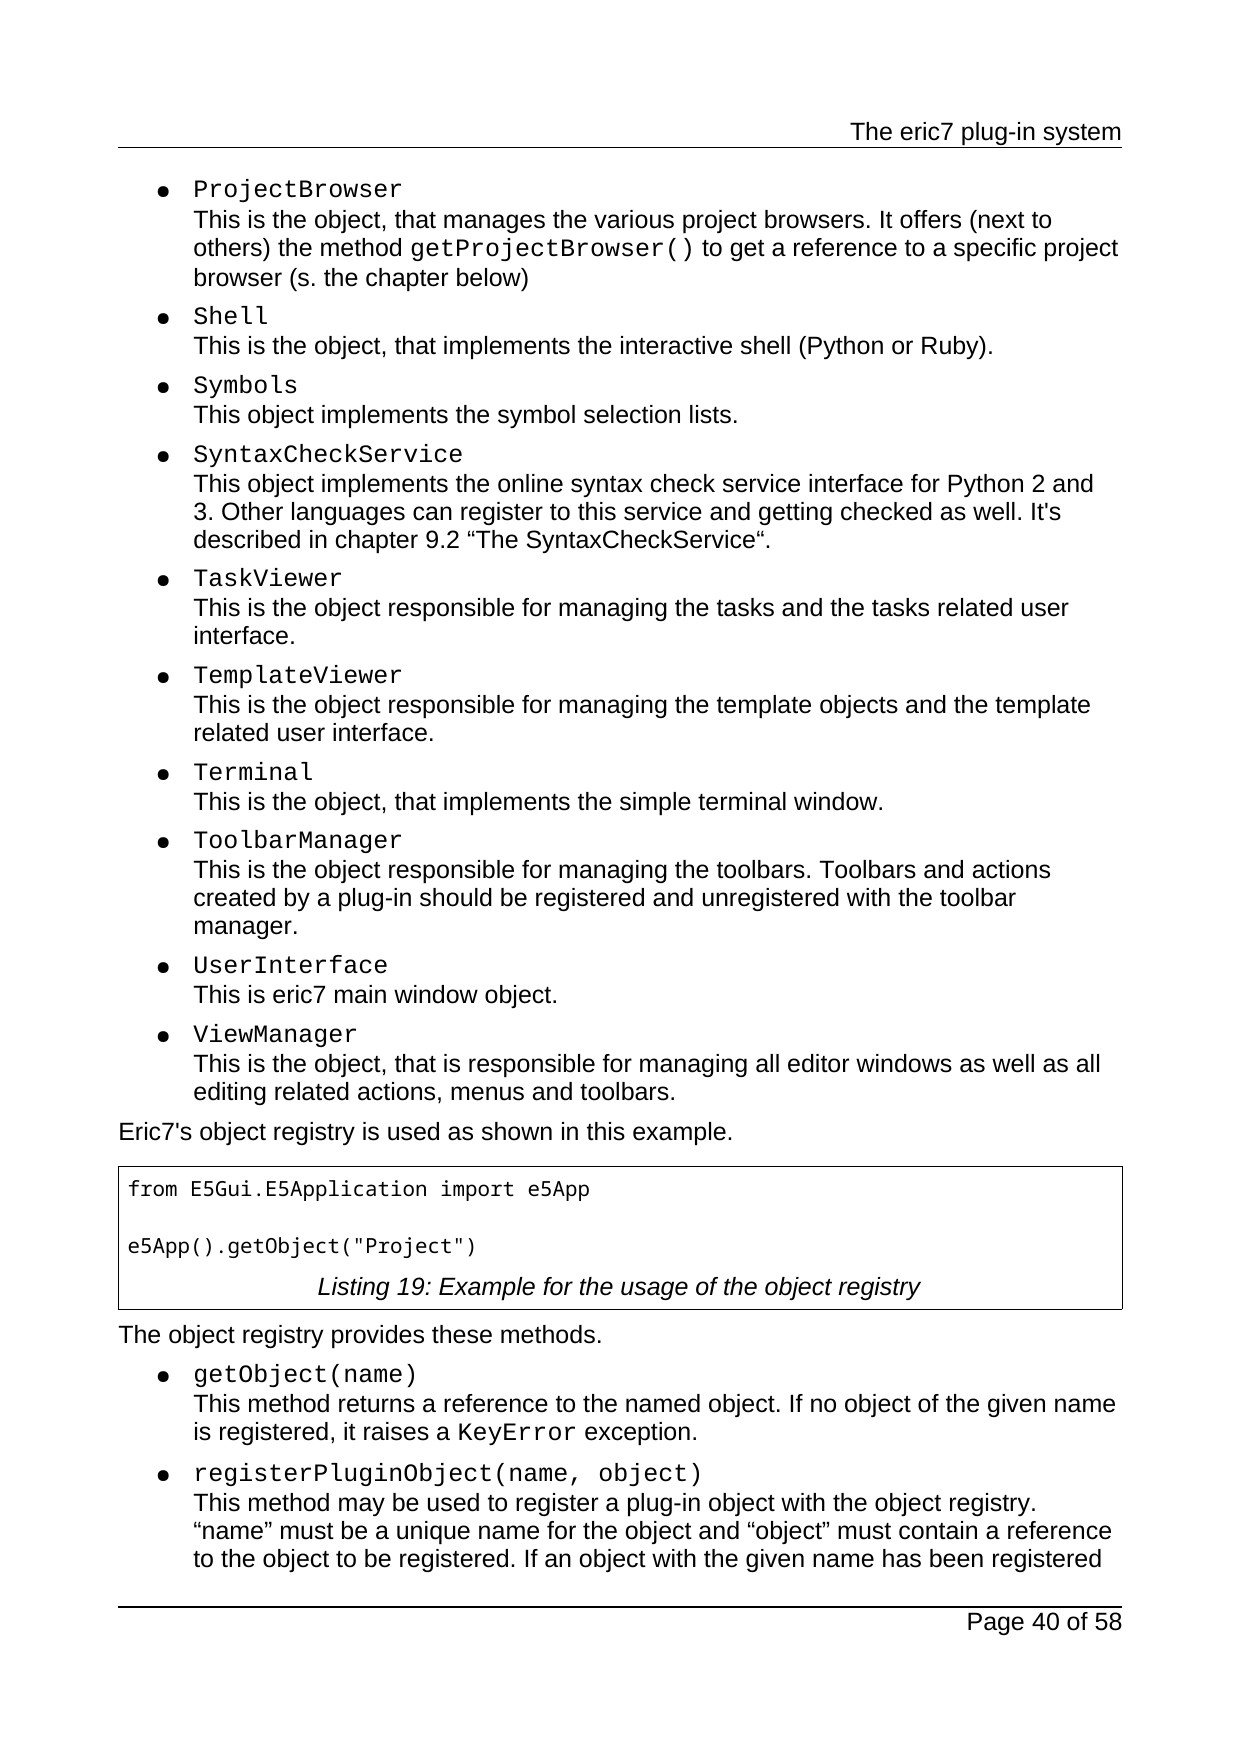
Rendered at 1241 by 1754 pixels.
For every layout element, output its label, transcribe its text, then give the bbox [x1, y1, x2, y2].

list Symbols This object implements the symbol selection lists. [156, 373, 1122, 429]
text The object registry provides these methods. [118, 1310, 1122, 1349]
list UserInterface This is eric7 main window object. [156, 953, 1122, 1009]
list e5App().getObject("Project") [127, 1231, 1113, 1260]
list ToolbarManager This is the object responsible for managing the toolbars. Toolbars and actions created by a plug-in should be registered and unregistered with the toolbar manager. [156, 828, 1122, 940]
list Shell This is the object, that implements the interactive shell (Python or Ruby). [156, 304, 1122, 360]
text Eric7's object registry is used as shown in this example. [118, 1118, 1122, 1146]
list TemplateViewer This is the object responsible for managing the template objects and the template related user interface. [156, 663, 1122, 747]
list ViewManager This is the object, that is responsible for managing all editor windows as well as all editing related actions, menus and toolbars. [156, 1021, 1122, 1106]
list TaskViewer This is the object responsible for managing the tasks and the tasks related user interface. [156, 566, 1122, 650]
list ProjectBrowser This is the object, that manages the various project browsers. It offers (next to others) the method getProjectBrowser() to get a reference to a specific project browser (s. the chapter below) [156, 177, 1122, 291]
list from E5Gui.E5Application import e5App [127, 1174, 1113, 1203]
list registerPluginObject(name, object) This method may be used to register a plug-in object with the object registry. “name” must be a unique name for the object and “object” must contain a reference to the object to be registered. If an object with the given name has been registered [156, 1460, 1122, 1572]
list getObject(name) This method returns a reference to the named object. If no object of the given name is registered, it raises a KeyError exception. [156, 1362, 1122, 1448]
list Terminal This is the object, that implements the simple terminal window. [156, 759, 1122, 816]
text [118, 1158, 1122, 1166]
text [119, 1167, 1122, 1309]
list SyntaxCheckService This object implements the online syntax check service interface for Python 2 and 3. Other languages can register to this service and getting checked as well. It's described in chapter 9.2 “The SyntaxCheckService“. [156, 441, 1122, 553]
list Listing 19: Example for the usage of the object registry [127, 1272, 1113, 1300]
